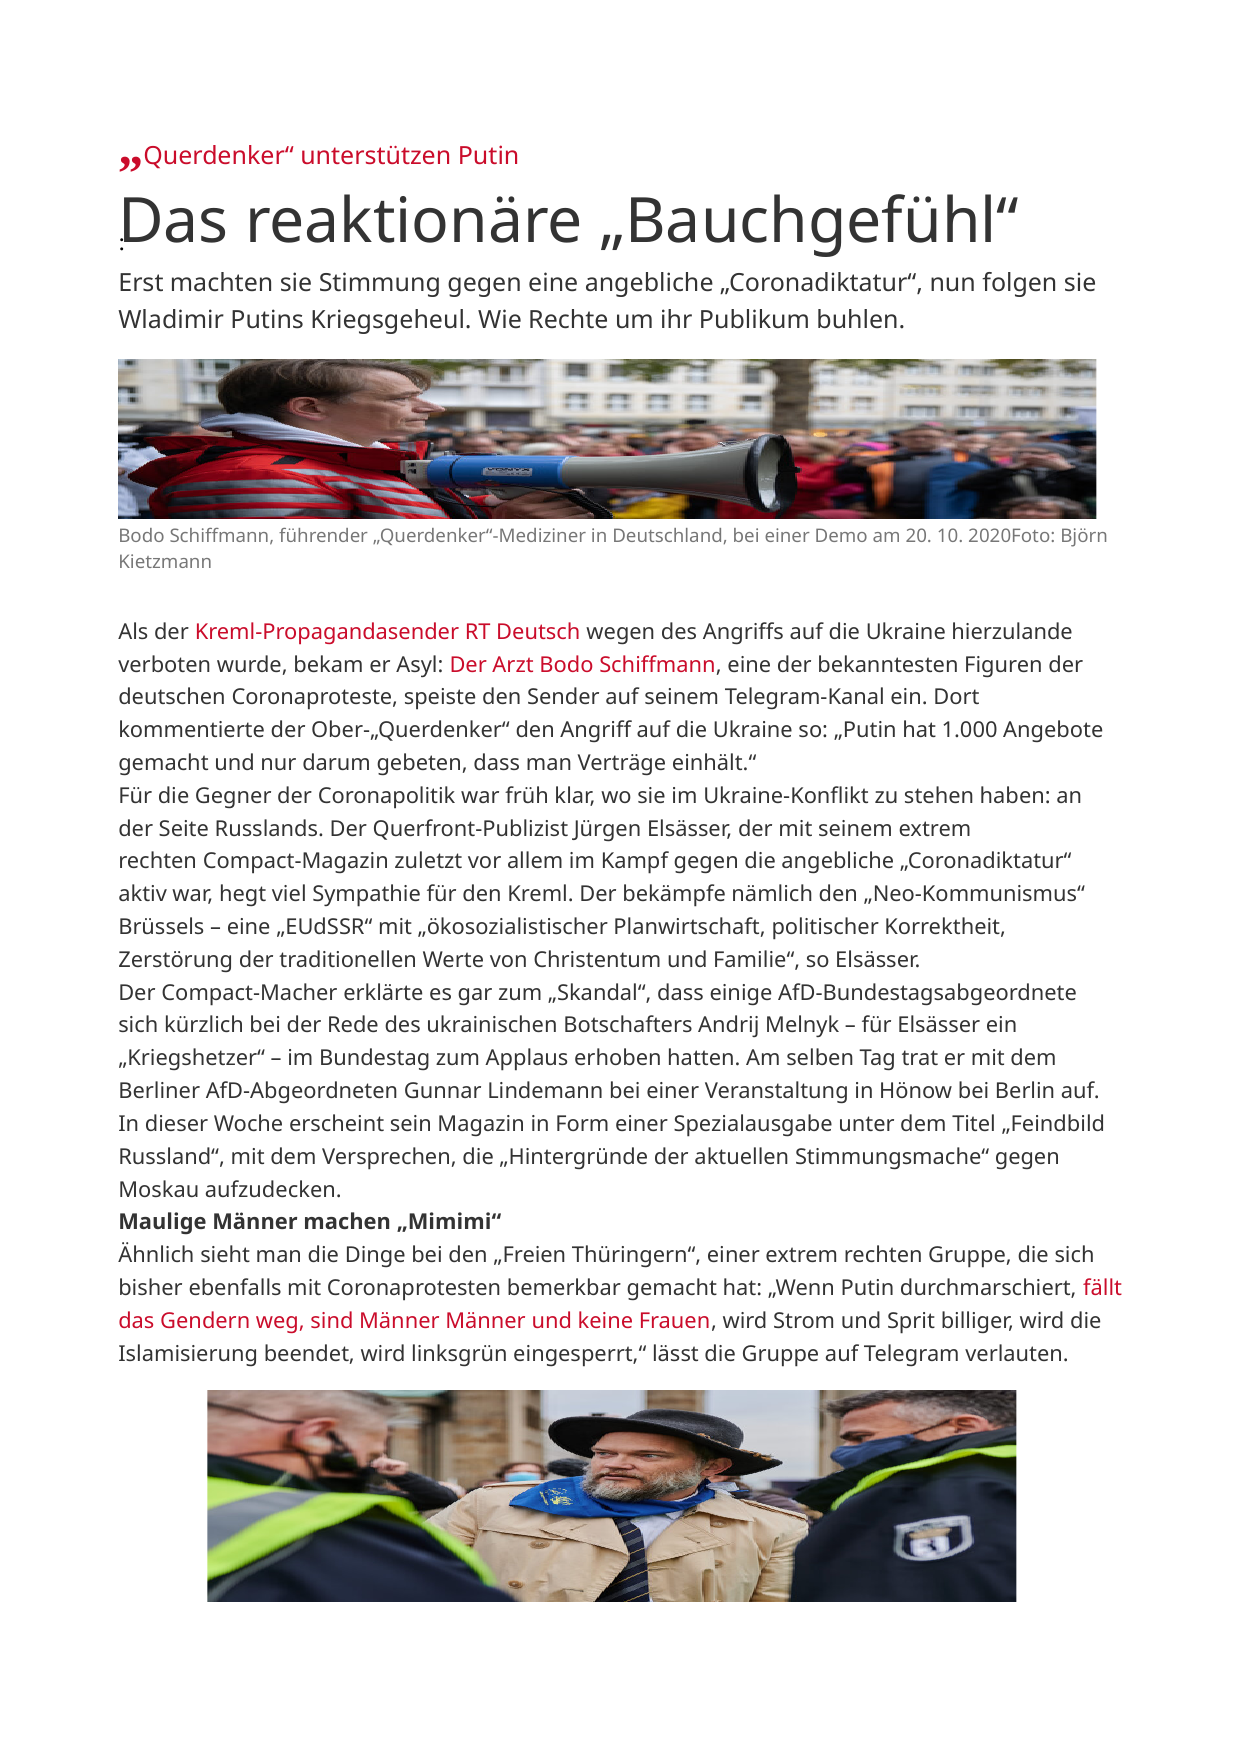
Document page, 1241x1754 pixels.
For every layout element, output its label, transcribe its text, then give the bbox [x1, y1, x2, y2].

text Für die Gegner der Coronapolitik war früh klar, wo sie im Ukraine-Konflikt zu stehen haben: an der Seite Russlands. Der Querfront-Publizist Jürgen Elsässer, der mit seinem extrem rechten Compact-Magazin zuletzt vor allem im Kampf gegen die angebliche „Coronadiktatur“ aktiv war, hegt viel Sympathie für den Kreml. Der bekämpfe nämlich den „Neo-Kommunismus“ Brüssels – eine „EUdSSR“ mit „ökosozialistischer Planwirtschaft, politischer Korrektheit, Zerstörung der traditionellen Werte von Christentum und Familie“, so Elsässer. [118, 777, 1122, 974]
subtitle „Querdenker“ unterstützen Putin [118, 118, 1122, 176]
text Als der Kreml-Propagandasender RT Deutsch wegen des Angriffs auf die Ukraine hierzulande verboten wurde, bekam er Asyl: Der Arzt Bodo Schiffmann, eine der bekanntesten Figuren der deutschen Coronaproteste, speiste den Sender auf seinem Telegram-Kanal ein. Dort kommentierte der Ober-„Querdenker“ den Angriff auf die Ukraine so: „Putin hat 1.000 Angebote gemacht und nur darum gebeten, dass man Verträge einhält.“ [118, 613, 1122, 777]
subtitle Maulige Männer machen „Mimimi“ [118, 1203, 1122, 1236]
picture [118, 359, 1097, 519]
text Ähnlich sieht man die Dinge bei den „Freien Thüringern“, einer extrem rechten Gruppe, die sich bisher ebenfalls mit Coronaprotesten bemerkbar gemacht hat: „Wenn Putin durchmarschiert, fällt das Gendern weg, sind Männer Männer und keine Frauen, wird Strom und Sprit billiger, wird die Islamisierung beendet, wird linksgrün eingesperrt,“ lässt die Gruppe auf Telegram verlauten. [118, 1236, 1122, 1367]
text Erst machten sie Stimmung gegen eine angebliche „Coronadiktatur“, nun folgen sie Wladimir Putins Kriegsgeheul. Wie Rechte um ihr Publikum buhlen. [118, 261, 1122, 336]
text Der Compact-Macher erklärte es gar zum „Skandal“, dass einige AfD-Bundestagsabgeordnete sich kürzlich bei der Rede des ukrainischen Botschafters Andrij Melnyk – für Elsässer ein „Kriegshetzer“ – im Bundestag zum Applaus erhoben hatten. Am selben Tag trat er mit dem Berliner AfD-Abgeordneten Gunnar Lindemann bei einer Veranstaltung in Hönow bei Berlin auf. In dieser Woche erscheint sein Magazin in Form einer Spezialausgabe unter dem Titel „Feindbild Russland“, mit dem Versprechen, die „Hintergründe der aktuellen Stimmungsmache“ gegen Moskau aufzudecken. [118, 974, 1122, 1203]
text Bodo Schiffmann, führender „Querdenker“-Mediziner in Deutschland, bei einer Demo am 20. 10. 2020Foto: Björn Kietzmann [118, 523, 1122, 574]
picture [207, 1390, 1017, 1602]
subtitle Das reaktionäre „Bauchgefühl“ [118, 176, 1122, 261]
